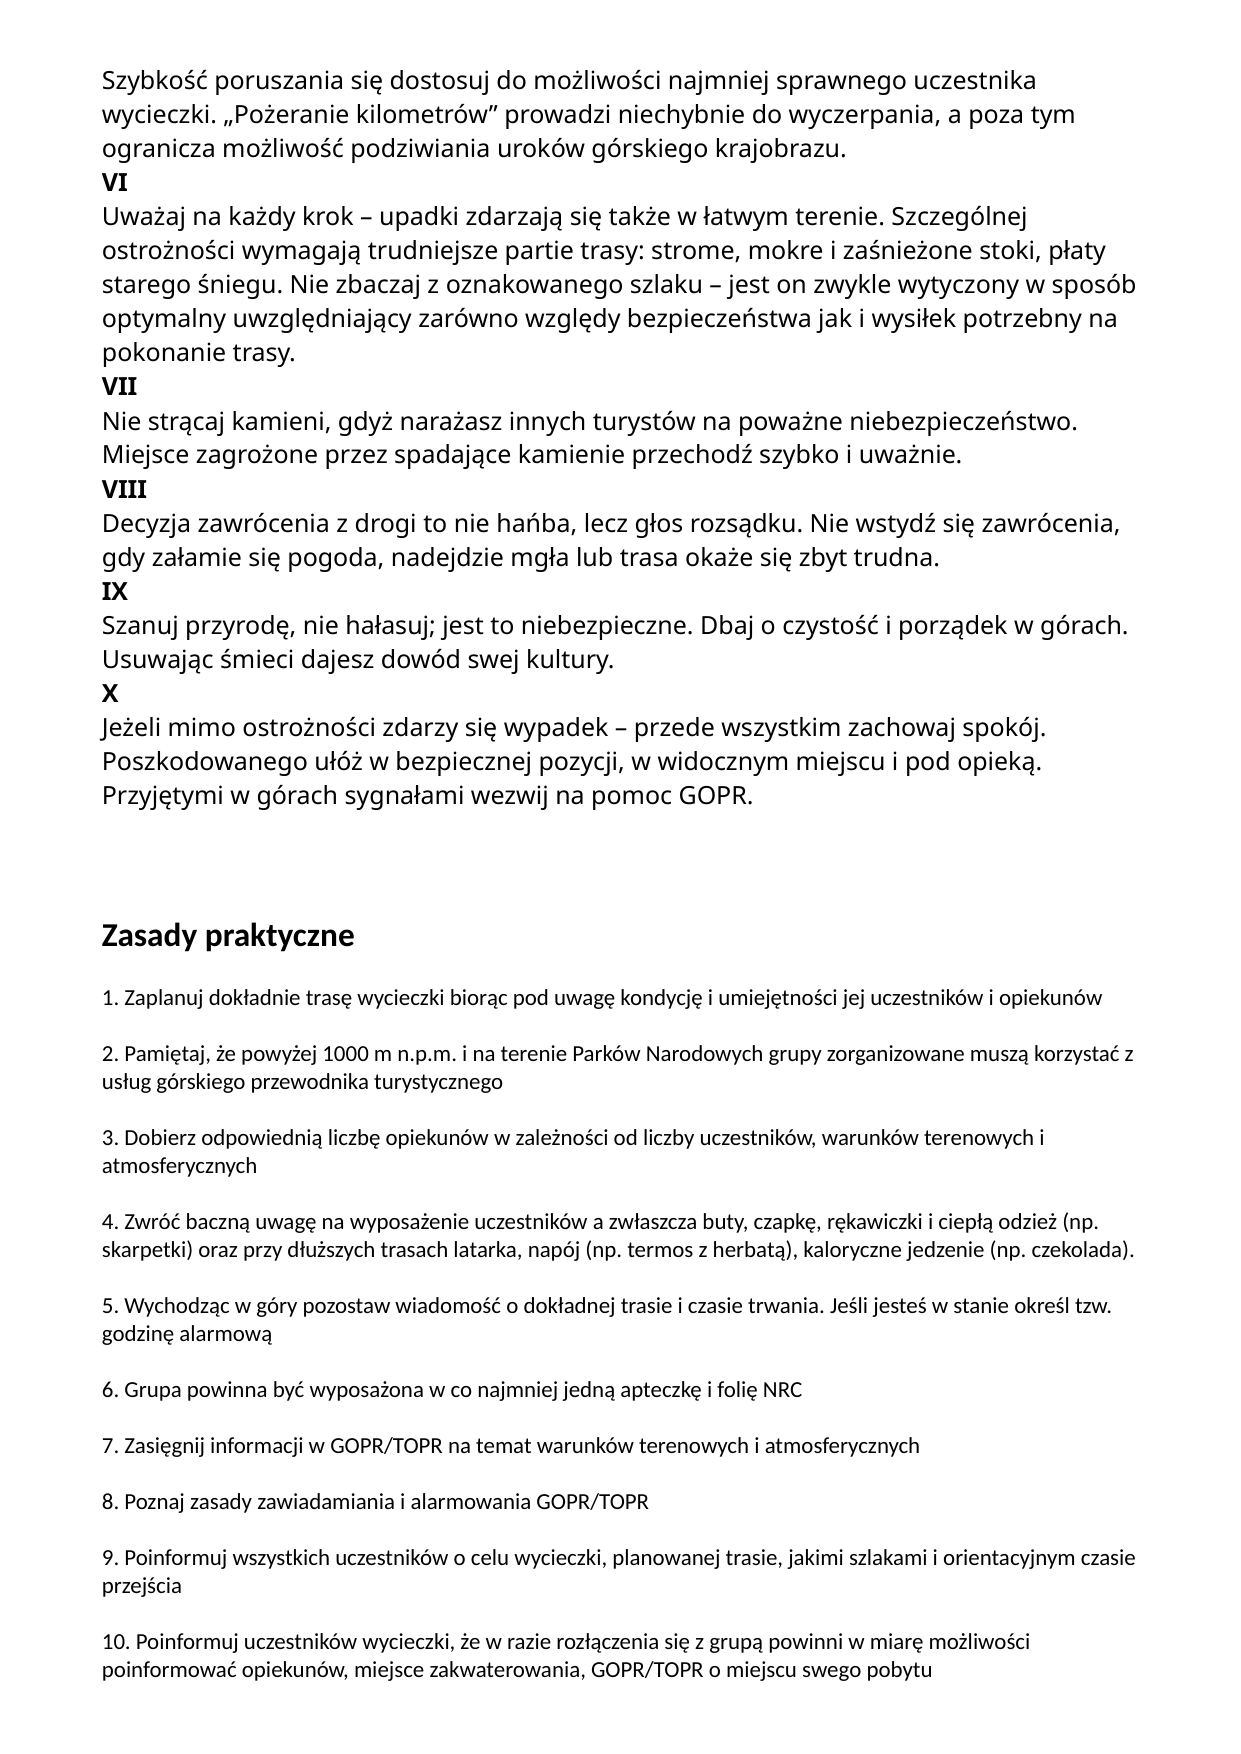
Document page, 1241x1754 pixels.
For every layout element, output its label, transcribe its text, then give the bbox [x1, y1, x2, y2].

text Szybkość poruszania się dostosuj do możliwości najmniej sprawnego uczestnika wycieczki. „Pożeranie kilometrów” prowadzi niechybnie do wyczerpania, a poza tym ogranicza możliwość podziwiania uroków górskiego krajobrazu. [102, 62, 1148, 165]
text VIII [102, 471, 1148, 505]
text VII [102, 369, 1148, 403]
text Uważaj na każdy krok – upadki zdarzają się także w łatwym terenie. Szczególnej ostrożności wymagają trudniejsze partie trasy: strome, mokre i zaśnieżone stoki, płaty starego śniegu. Nie zbaczaj z oznakowanego szlaku – jest on zwykle wytyczony w sposób optymalny uwzględniający zarówno względy bezpieczeństwa jak i wysiłek potrzebny na pokonanie trasy. [102, 199, 1148, 369]
text Decyzja zawrócenia z drogi to nie hańba, lecz głos rozsądku. Nie wstydź się zawrócenia, gdy załamie się pogoda, nadejdzie mgła lub trasa okaże się zbyt trudna. [102, 505, 1148, 573]
text Nie strącaj kamieni, gdyż narażasz innych turystów na poważne niebezpieczeństwo. Miejsce zagrożone przez spadające kamienie przechodź szybko i uważnie. [102, 403, 1148, 471]
text IX [102, 573, 1148, 607]
text 1. Zaplanuj dokładnie trasę wycieczki biorąc pod uwagę kondycję i umiejętności jej uczestników i opiekunów 2. Pamiętaj, że powyżej 1000 m n.p.m. i na terenie Parków Narodowych grupy zorganizowane muszą korzystać z usług górskiego przewodnika turystycznego 3. Dobierz odpowiednią liczbę opiekunów w zależności od liczby uczestników, warunków terenowych i atmosferycznych 4. Zwróć baczną uwagę na wyposażenie uczestników a zwłaszcza buty, czapkę, rękawiczki i ciepłą odzież (np. skarpetki) oraz przy dłuższych trasach latarka, napój (np. termos z herbatą), kaloryczne jedzenie (np. czekolada). 5. Wychodząc w góry pozostaw wiadomość o dokładnej trasie i czasie trwania. Jeśli jesteś w stanie określ tzw. godzinę alarmową 6. Grupa powinna być wyposażona w co najmniej jedną apteczkę i folię NRC 7. Zasięgnij informacji w GOPR/TOPR na temat warunków terenowych i atmosferycznych 8. Poznaj zasady zawiadamiania i alarmowania GOPR/TOPR 9. Poinformuj wszystkich uczestników o celu wycieczki, planowanej trasie, jakimi szlakami i orientacyjnym czasie przejścia 10. Poinformuj uczestników wycieczki, że w razie rozłączenia się z grupą powinni w miarę możliwości poinformować opiekunów, miejsce zakwaterowania, GOPR/TOPR o miejscu swego pobytu [102, 955, 1148, 1683]
text Szanuj przyrodę, nie hałasuj; jest to niebezpieczne. Dbaj o czystość i porządek w górach. Usuwając śmieci dajesz dowód swej kultury. [102, 607, 1148, 676]
text Jeżeli mimo ostrożności zdarzy się wypadek – przede wszystkim zachowaj spokój. Poszkodowanego ułóż w bezpiecznej pozycji, w widocznym miejscu i pod opieką. Przyjętymi w górach sygnałami wezwij na pomoc GOPR. [102, 710, 1148, 812]
text VI [102, 165, 1148, 199]
text X [102, 676, 1148, 710]
text Zasady praktyczne [102, 914, 1148, 955]
